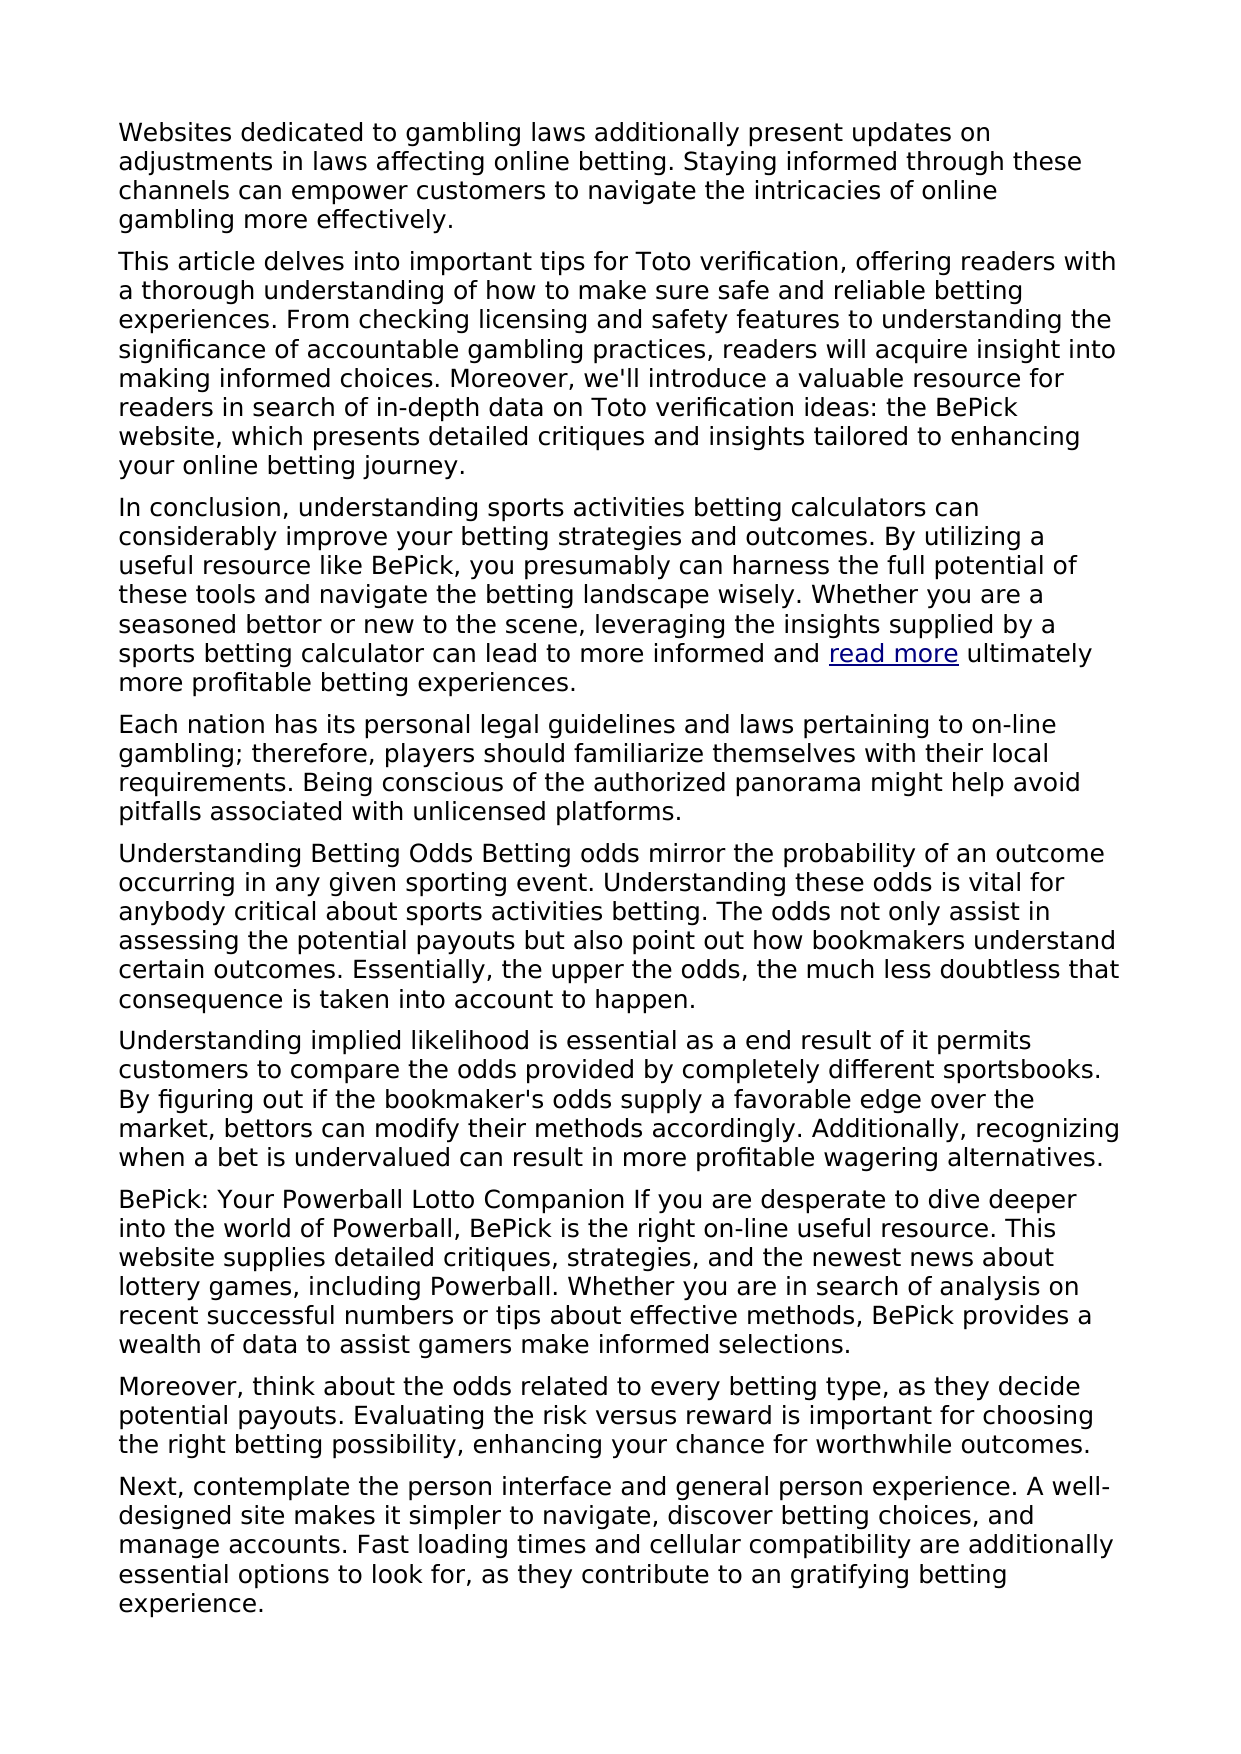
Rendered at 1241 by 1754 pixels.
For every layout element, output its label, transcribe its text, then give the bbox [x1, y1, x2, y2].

text Websites dedicated to gambling laws additionally present updates on adjustments in laws affecting online betting. Staying informed through these channels can empower customers to navigate the intricacies of online gambling more effectively. [118, 118, 1122, 235]
text Understanding Betting Odds Betting odds mirror the probability of an outcome occurring in any given sporting event. Understanding these odds is vital for anybody critical about sports activities betting. The odds not only assist in assessing the potential payouts but also point out how bookmakers understand certain outcomes. Essentially, the upper the odds, the much less doubtless that consequence is taken into account to happen. [118, 839, 1122, 1014]
text In conclusion, understanding sports activities betting calculators can considerably improve your betting strategies and outcomes. By utilizing a useful resource like BePick, you presumably can harness the full potential of these tools and navigate the betting landscape wisely. Whether you are a seasoned bettor or new to the scene, leveraging the insights supplied by a sports betting calculator can lead to more informed and read more ultimately more profitable betting experiences. [118, 493, 1122, 697]
text Moreover, think about the odds related to every betting type, as they decide potential payouts. Evaluating the risk versus reward is important for choosing the right betting possibility, enhancing your chance for worthwhile outcomes. [118, 1372, 1122, 1460]
text BePick: Your Powerball Lotto Companion If you are desperate to dive deeper into the world of Powerball, BePick is the right on-line useful resource. This website supplies detailed critiques, strategies, and the newest news about lottery games, including Powerball. Whether you are in search of analysis on recent successful numbers or tips about effective methods, BePick provides a wealth of data to assist gamers make informed selections. [118, 1185, 1122, 1360]
text Next, contemplate the person interface and general person experience. A well-designed site makes it simpler to navigate, discover betting choices, and manage accounts. Fast loading times and cellular compatibility are additionally essential options to look for, as they contribute to an gratifying betting experience. [118, 1472, 1122, 1618]
text This article delves into important tips for Toto verification, offering readers with a thorough understanding of how to make sure safe and reliable betting experiences. From checking licensing and safety features to understanding the significance of accountable gambling practices, readers will acquire insight into making informed choices. Moreover, we'll introduce a valuable resource for readers in search of in-depth data on Toto verification ideas: the BePick website, which presents detailed critiques and insights tailored to enhancing your online betting journey. [118, 247, 1122, 481]
text Understanding implied likelihood is essential as a end result of it permits customers to compare the odds provided by completely different sportsbooks. By figuring out if the bookmaker's odds supply a favorable edge over the market, bettors can modify their methods accordingly. Additionally, recognizing when a bet is undervalued can result in more profitable wagering alternatives. [118, 1026, 1122, 1172]
text Each nation has its personal legal guidelines and laws pertaining to on-line gambling; therefore, players should familiarize themselves with their local requirements. Being conscious of the authorized panorama might help avoid pitfalls associated with unlicensed platforms. [118, 710, 1122, 826]
